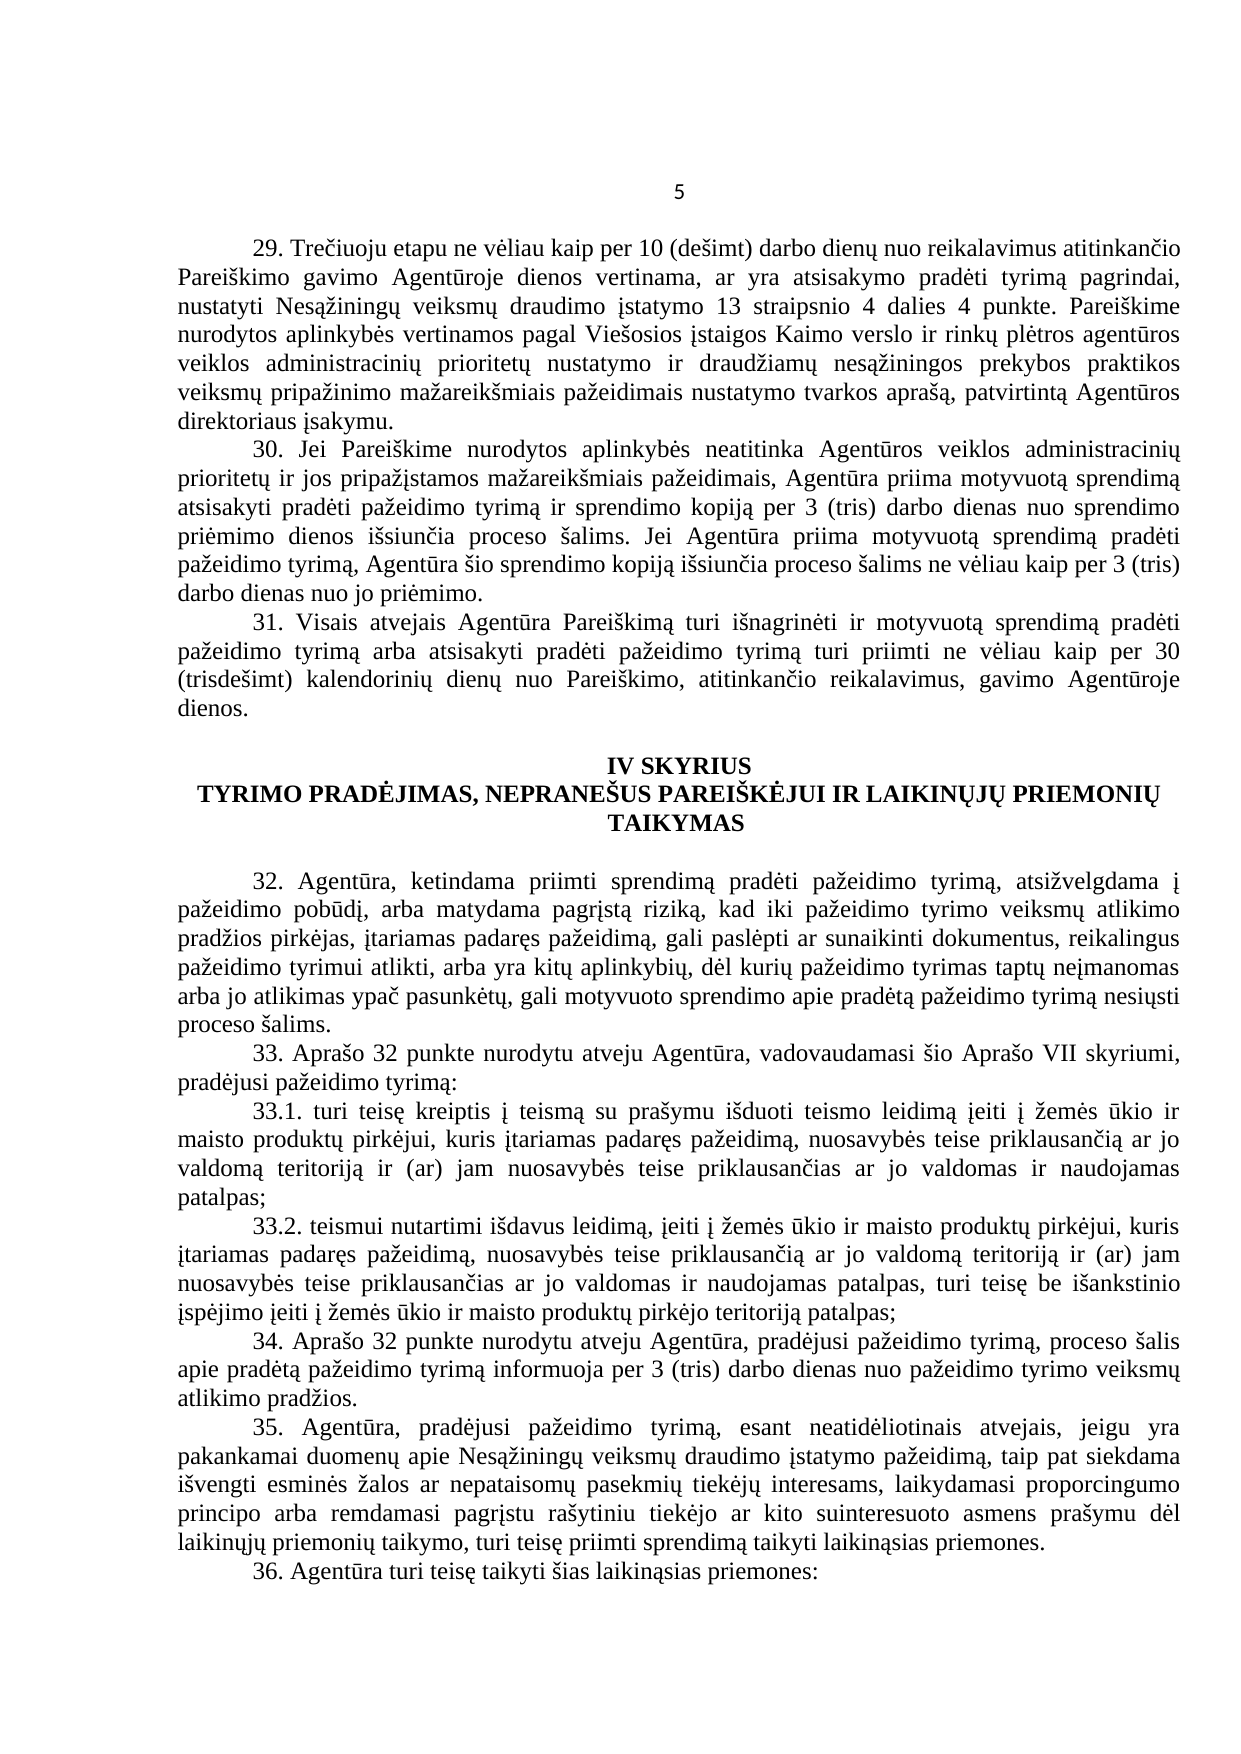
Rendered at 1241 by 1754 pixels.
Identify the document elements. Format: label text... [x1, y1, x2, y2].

text 30. Jei Pareiškime nurodytos aplinkybės neatitinka Agentūros veiklos administracinių prioritetų ir jos pripažįstamos mažareikšmiais pažeidimais, Agentūra priima motyvuotą sprendimą atsisakyti pradėti pažeidimo tyrimą ir sprendimo kopiją per 3 (tris) darbo dienas nuo sprendimo priėmimo dienos išsiunčia proceso šalims. Jei Agentūra priima motyvuotą sprendimą pradėti pažeidimo tyrimą, Agentūra šio sprendimo kopiją išsiunčia proceso šalims ne vėliau kaip per 3 (tris) darbo dienas nuo jo priėmimo. [177, 434, 1181, 607]
text 33.1. turi teisę kreiptis į teismą su prašymu išduoti teismo leidimą įeiti į žemės ūkio ir maisto produktų pirkėjui, kuris įtariamas padaręs pažeidimą, nuosavybės teise priklausančią ar jo valdomą teritoriją ir (ar) jam nuosavybės teise priklausančias ar jo valdomas ir naudojamas patalpas; [177, 1096, 1181, 1211]
text 35. Agentūra, pradėjusi pažeidimo tyrimą, esant neatidėliotinais atvejais, jeigu yra pakankamai duomenų apie Nesąžiningų veiksmų draudimo įstatymo pažeidimą, taip pat siekdama išvengti esminės žalos ar nepataisomų pasekmių tiekėjų interesams, laikydamasi proporcingumo principo arba remdamasi pagrįstu rašytiniu tiekėjo ar kito suinteresuoto asmens prašymu dėl laikinųjų priemonių taikymo, turi teisę priimti sprendimą taikyti laikinąsias priemones. [177, 1412, 1181, 1556]
text 33.2. teismui nutartimi išdavus leidimą, įeiti į žemės ūkio ir maisto produktų pirkėjui, kuris įtariamas padaręs pažeidimą, nuosavybės teise priklausančią ar jo valdomą teritoriją ir (ar) jam nuosavybės teise priklausančias ar jo valdomas ir naudojamas patalpas, turi teisę be išankstinio įspėjimo įeiti į žemės ūkio ir maisto produktų pirkėjo teritoriją patalpas; [177, 1211, 1181, 1326]
text TYRIMO PRADĖJIMAS, NEPRANEŠUS PAREIŠKĖJUI IR LAIKINŲJŲ PRIEMONIŲ TAIKYMAS [177, 779, 1181, 837]
text 29. Trečiuoju etapu ne vėliau kaip per 10 (dešimt) darbo dienų nuo reikalavimus atitinkančio Pareiškimo gavimo Agentūroje dienos vertinama, ar yra atsisakymo pradėti tyrimą pagrindai, nustatyti Nesąžiningų veiksmų draudimo įstatymo 13 straipsnio 4 dalies 4 punkte. Pareiškime nurodytos aplinkybės vertinamos pagal Viešosios įstaigos Kaimo verslo ir rinkų plėtros agentūros veiklos administracinių prioritetų nustatymo ir draudžiamų nesąžiningos prekybos praktikos veiksmų pripažinimo mažareikšmiais pažeidimais nustatymo tvarkos aprašą, patvirtintą Agentūros direktoriaus įsakymu. [177, 233, 1181, 434]
text 33. Aprašo 32 punkte nurodytu atveju Agentūra, vadovaudamasi šio Aprašo VII skyriumi, pradėjusi pažeidimo tyrimą: [177, 1038, 1181, 1096]
text 32. Agentūra, ketindama priimti sprendimą pradėti pažeidimo tyrimą, atsižvelgdama į pažeidimo pobūdį, arba matydama pagrįstą riziką, kad iki pažeidimo tyrimo veiksmų atlikimo pradžios pirkėjas, įtariamas padaręs pažeidimą, gali paslėpti ar sunaikinti dokumentus, reikalingus pažeidimo tyrimui atlikti, arba yra kitų aplinkybių, dėl kurių pažeidimo tyrimas taptų neįmanomas arba jo atlikimas ypač pasunkėtų, gali motyvuoto sprendimo apie pradėtą pažeidimo tyrimą nesiųsti proceso šalims. [177, 866, 1181, 1038]
text 31. Visais atvejais Agentūra Pareiškimą turi išnagrinėti ir motyvuotą sprendimą pradėti pažeidimo tyrimą arba atsisakyti pradėti pažeidimo tyrimą turi priimti ne vėliau kaip per 30 (trisdešimt) kalendorinių dienų nuo Pareiškimo, atitinkančio reikalavimus, gavimo Agentūroje dienos. [177, 607, 1181, 722]
text 36. Agentūra turi teisę taikyti šias laikinąsias priemones: [177, 1556, 1181, 1584]
text 34. Aprašo 32 punkte nurodytu atveju Agentūra, pradėjusi pažeidimo tyrimą, proceso šalis apie pradėtą pažeidimo tyrimą informuoja per 3 (tris) darbo dienas nuo pažeidimo tyrimo veiksmų atlikimo pradžios. [177, 1326, 1181, 1412]
text IV SKYRIUS [177, 751, 1181, 779]
